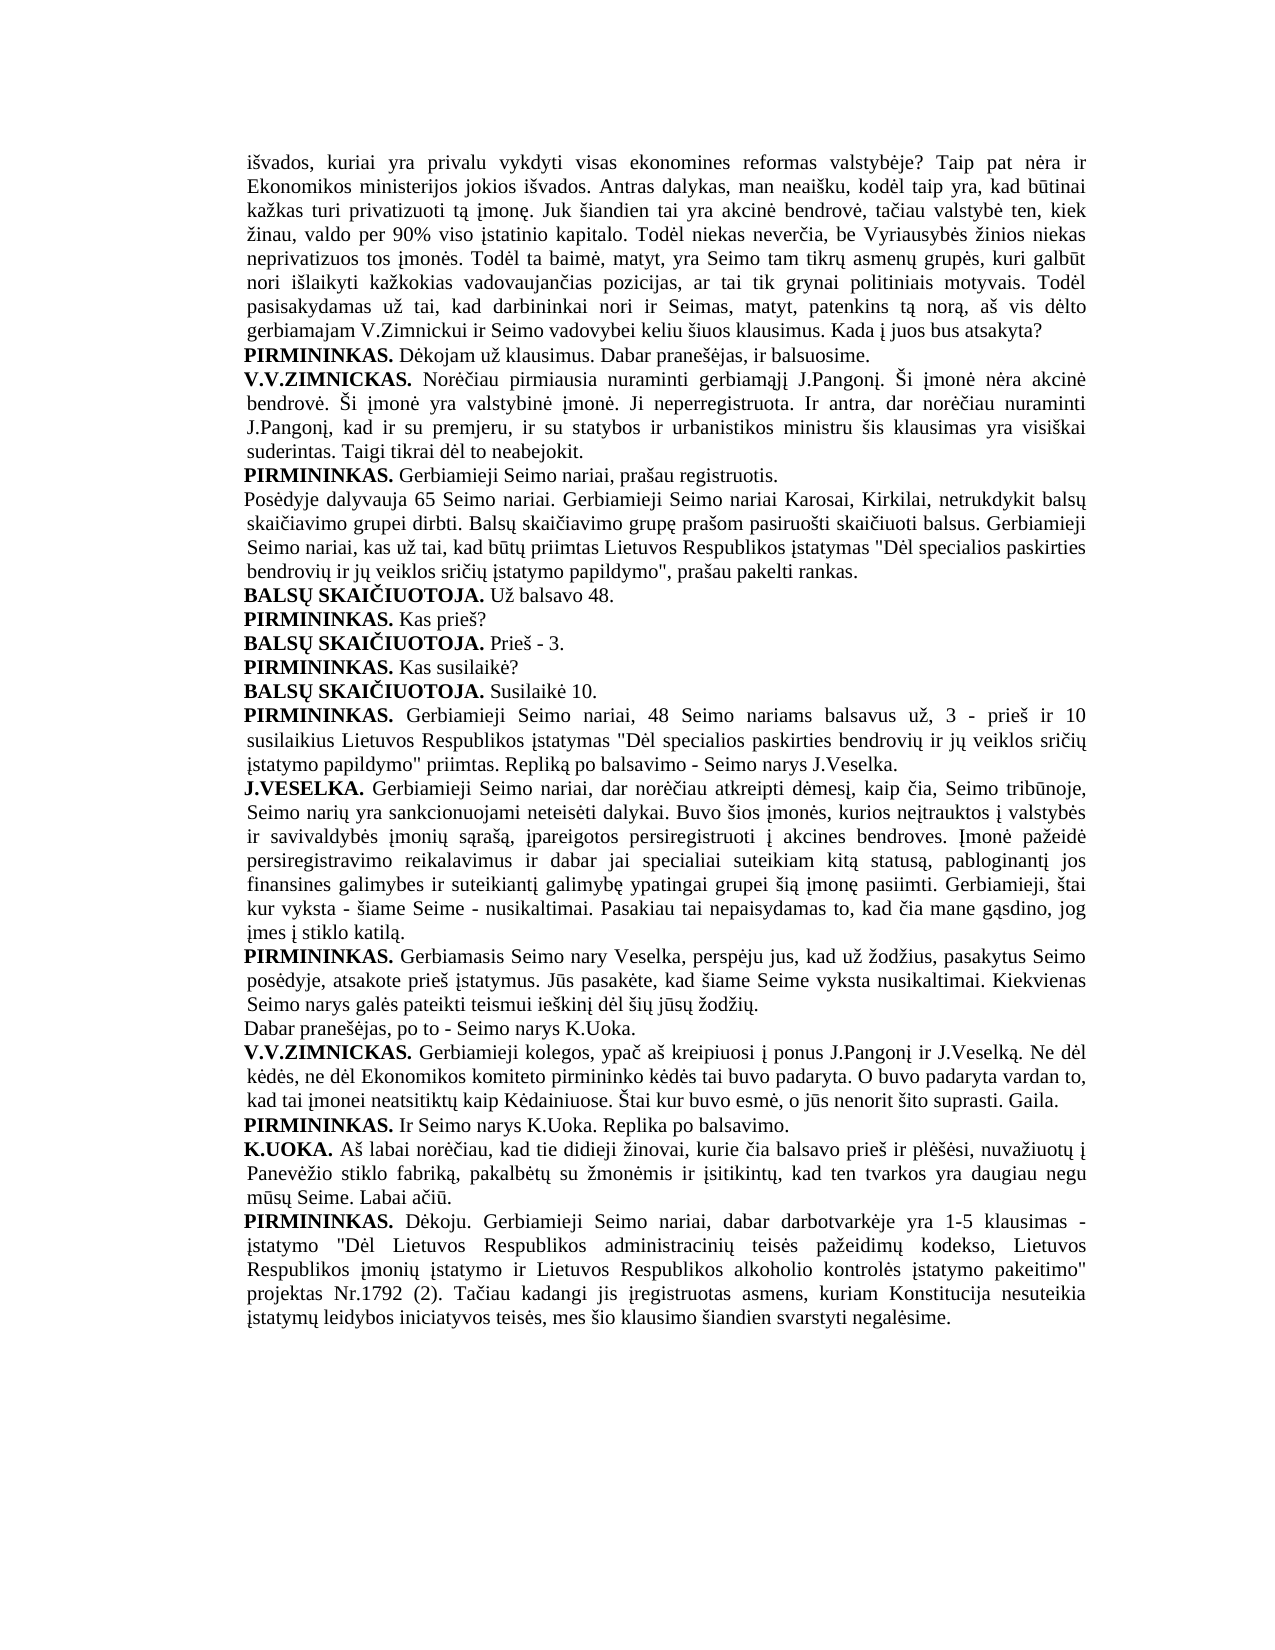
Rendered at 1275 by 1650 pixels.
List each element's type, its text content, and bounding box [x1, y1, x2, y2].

text PIRMININKAS. Gerbiamieji Seimo nariai, prašau registruotis. [244, 463, 1087, 487]
text PIRMININKAS. Gerbiamasis Seimo nary Veselka, perspėju jus, kad už žodžius, pasakytus Seimo posėdyje, atsakote prieš įstatymus. Jūs pasakėte, kad šiame Seime vyksta nusikaltimai. Kiekvienas Seimo narys galės pateikti teismui ieškinį dėl šių jūsų žodžių. [244, 944, 1087, 1016]
text J.VESELKA. Gerbiamieji Seimo nariai, dar norėčiau atkreipti dėmesį, kaip čia, Seimo tribūnoje, Seimo narių yra sankcionuojami neteisėti dalykai. Buvo šios įmonės, kurios neįtrauktos į valstybės ir savivaldybės įmonių sąrašą, įpareigotos persiregistruoti į akcines bendroves. Įmonė pažeidė persiregistravimo reikalavimus ir dabar jai specialiai suteikiam kitą statusą, pabloginantį jos finansines galimybes ir suteikiantį galimybę ypatingai grupei šią įmonę pasiimti. Gerbiamieji, štai kur vyksta - šiame Seime - nusikaltimai. Pasakiau tai nepaisydamas to, kad čia mane gąsdino, jog įmes į stiklo katilą. [244, 776, 1087, 944]
text PIRMININKAS. Kas prieš? [244, 607, 1087, 631]
text išvados, kuriai yra privalu vykdyti visas ekonomines reformas valstybėje? Taip pat nėra ir Ekonomikos ministerijos jokios išvados. Antras dalykas, man neaišku, kodėl taip yra, kad būtinai kažkas turi privatizuoti tą įmonę. Juk šiandien tai yra akcinė bendrovė, tačiau valstybė ten, kiek žinau, valdo per 90% viso įstatinio kapitalo. Todėl niekas neverčia, be Vyriausybės žinios niekas neprivatizuos tos įmonės. Todėl ta baimė, matyt, yra Seimo tam tikrų asmenų grupės, kuri galbūt nori išlaikyti kažkokias vadovaujančias pozicijas, ar tai tik grynai politiniais motyvais. Todėl pasisakydamas už tai, kad darbininkai nori ir Seimas, matyt, patenkins tą norą, aš vis dėlto gerbiamajam V.Zimnickui ir Seimo vadovybei keliu šiuos klausimus. Kada į juos bus atsakyta? [244, 150, 1087, 342]
text PIRMININKAS. Ir Seimo narys K.Uoka. Replika po balsavimo. [244, 1112, 1087, 1137]
text Dabar pranešėjas, po to - Seimo narys K.Uoka. [244, 1016, 1087, 1040]
text PIRMININKAS. Dėkoju. Gerbiamieji Seimo nariai, dabar darbotvarkėje yra 1-5 klausimas - įstatymo "Dėl Lietuvos Respublikos administracinių teisės pažeidimų kodekso, Lietuvos Respublikos įmonių įstatymo ir Lietuvos Respublikos alkoholio kontrolės įstatymo pakeitimo" projektas Nr.1792 (2). Tačiau kadangi jis įregistruotas asmens, kuriam Konstitucija nesuteikia įstatymų leidybos iniciatyvos teisės, mes šio klausimo šiandien svarstyti negalėsime. [244, 1209, 1087, 1329]
text K.UOKA. Aš labai norėčiau, kad tie didieji žinovai, kurie čia balsavo prieš ir plėšėsi, nuvažiuotų į Panevėžio stiklo fabriką, pakalbėtų su žmonėmis ir įsitikintų, kad ten tvarkos yra daugiau negu mūsų Seime. Labai ačiū. [244, 1137, 1087, 1209]
text BALSŲ SKAIČIUOTOJA. Susilaikė 10. [244, 679, 1087, 703]
text Posėdyje dalyvauja 65 Seimo nariai. Gerbiamieji Seimo nariai Karosai, Kirkilai, netrukdykit balsų skaičiavimo grupei dirbti. Balsų skaičiavimo grupę prašom pasiruošti skaičiuoti balsus. Gerbiamieji Seimo nariai, kas už tai, kad būtų priimtas Lietuvos Respublikos įstatymas "Dėl specialios paskirties bendrovių ir jų veiklos sričių įstatymo papildymo", prašau pakelti rankas. [244, 487, 1087, 583]
text BALSŲ SKAIČIUOTOJA. Už balsavo 48. [244, 583, 1087, 607]
text PIRMININKAS. Dėkojam už klausimus. Dabar pranešėjas, ir balsuosime. [244, 342, 1087, 367]
text BALSŲ SKAIČIUOTOJA. Prieš - 3. [244, 631, 1087, 655]
text PIRMININKAS. Kas susilaikė? [244, 655, 1087, 679]
text V.V.ZIMNICKAS. Gerbiamieji kolegos, ypač aš kreipiuosi į ponus J.Pangonį ir J.Veselką. Ne dėl kėdės, ne dėl Ekonomikos komiteto pirmininko kėdės tai buvo padaryta. O buvo padaryta vardan to, kad tai įmonei neatsitiktų kaip Kėdainiuose. Štai kur buvo esmė, o jūs nenorit šito suprasti. Gaila. [244, 1040, 1087, 1112]
text PIRMININKAS. Gerbiamieji Seimo nariai, 48 Seimo nariams balsavus už, 3 - prieš ir 10 susilaikius Lietuvos Respublikos įstatymas "Dėl specialios paskirties bendrovių ir jų veiklos sričių įstatymo papildymo" priimtas. Repliką po balsavimo - Seimo narys J.Veselka. [244, 703, 1087, 776]
text V.V.ZIMNICKAS. Norėčiau pirmiausia nuraminti gerbiamąjį J.Pangonį. Ši įmonė nėra akcinė bendrovė. Ši įmonė yra valstybinė įmonė. Ji neperregistruota. Ir antra, dar norėčiau nuraminti J.Pangonį, kad ir su premjeru, ir su statybos ir urbanistikos ministru šis klausimas yra visiškai suderintas. Taigi tikrai dėl to neabejokit. [244, 367, 1087, 463]
